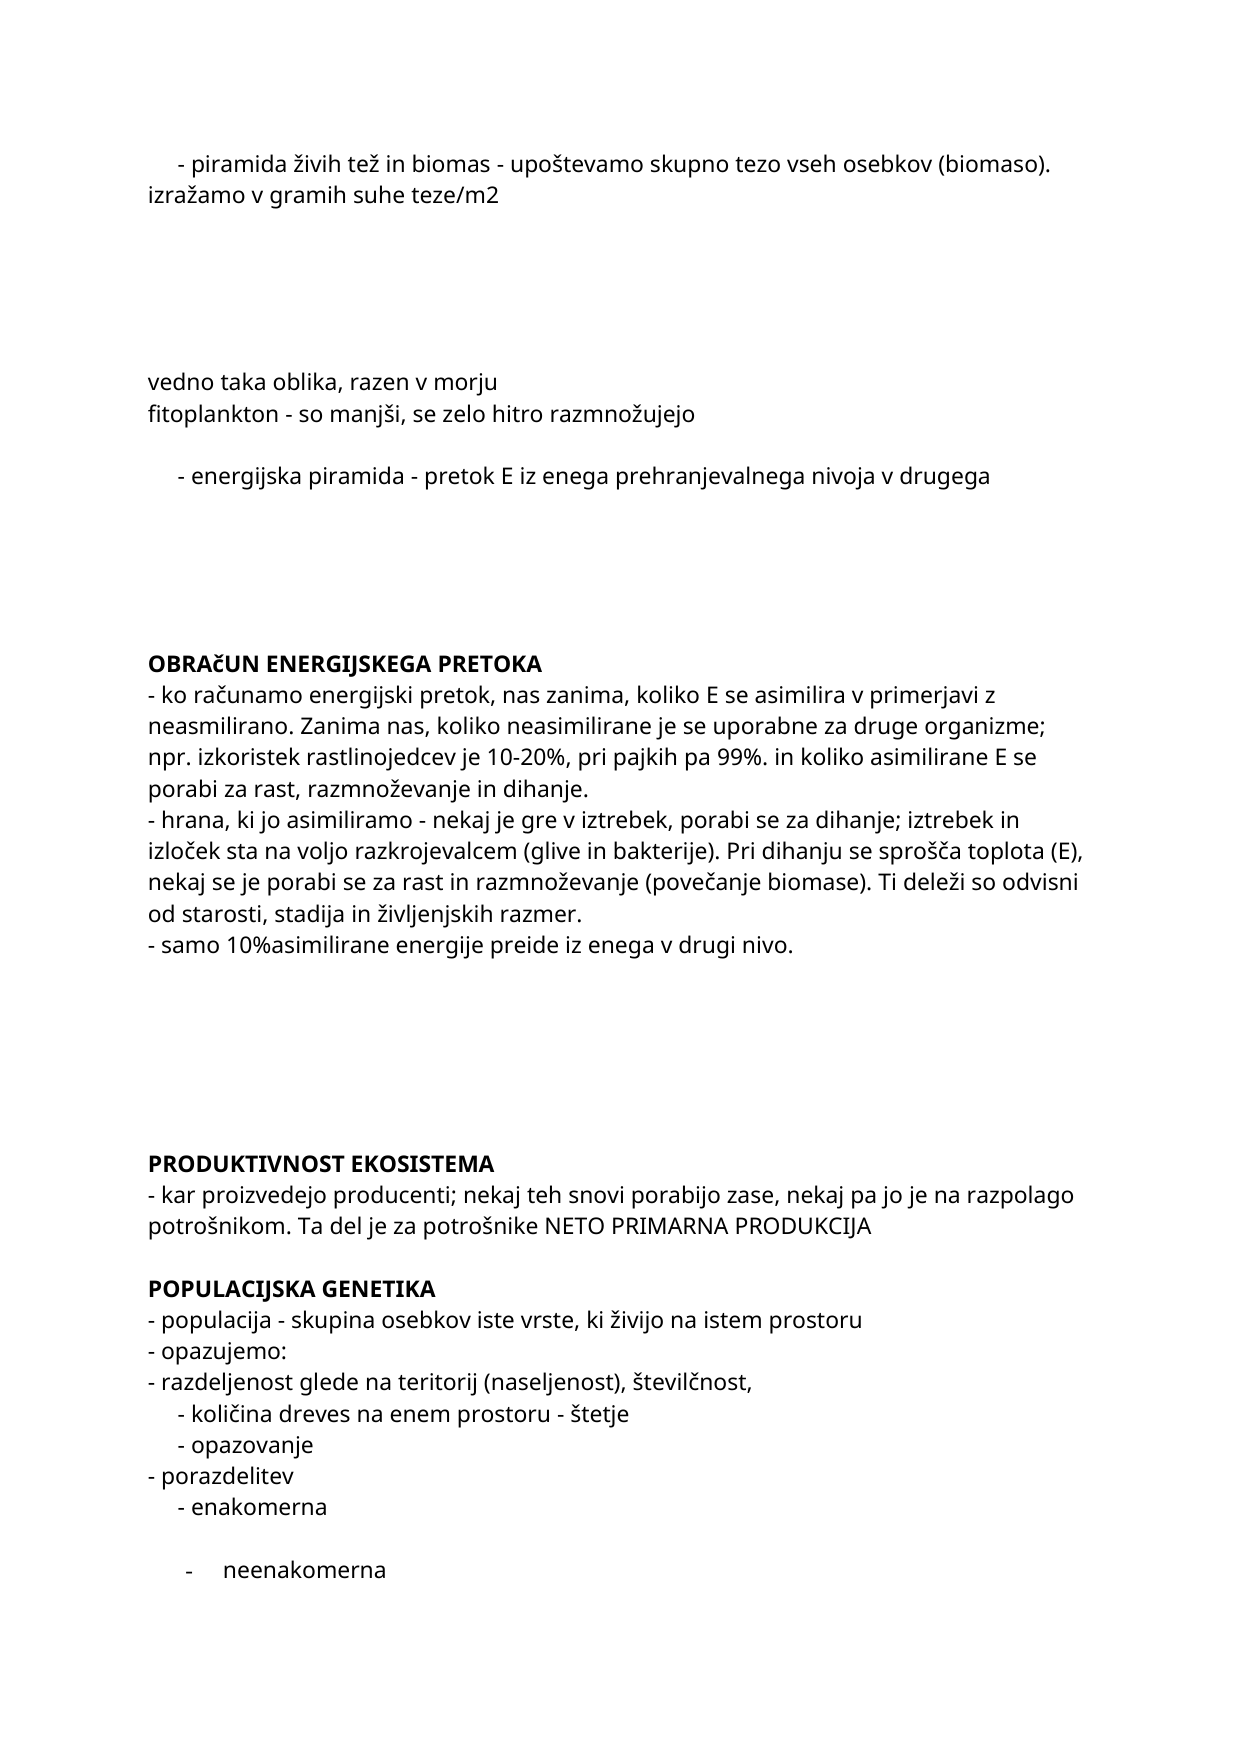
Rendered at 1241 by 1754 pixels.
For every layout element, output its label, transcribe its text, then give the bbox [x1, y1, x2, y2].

text - populacija - skupina osebkov iste vrste, ki živijo na istem prostoru [148, 1304, 1093, 1335]
subtitle OBRAčUN ENERGIJSKEGA PRETOKA [148, 648, 1093, 679]
text - ko računamo energijski pretok, nas zanima, koliko E se asimilira v primerjavi z neasmilirano. Zanima nas, koliko neasimilirane je se uporabne za druge organizme; npr. izkoristek rastlinojedcev je 10-20%, pri pajkih pa 99%. in koliko asimilirane E se porabi za rast, razmnoževanje in dihanje. [148, 679, 1093, 804]
text fitoplankton - so manjši, se zelo hitro razmnožujejo [148, 398, 1093, 429]
subtitle POPULACIJSKA GENETIKA [148, 1273, 1093, 1304]
text - količina dreves na enem prostoru - štetje [148, 1398, 1093, 1429]
text vedno taka oblika, razen v morju [148, 366, 1093, 398]
text - porazdelitev [148, 1460, 1093, 1491]
text - opazovanje [148, 1429, 1093, 1460]
text - piramida živih tež in biomas - upoštevamo skupno tezo vseh osebkov (biomaso). izražamo v gramih suhe teze/m2 [148, 148, 1093, 210]
text - samo 10%asimilirane energije preide iz enega v drugi nivo. [148, 929, 1093, 960]
text - opazujemo: [148, 1335, 1093, 1366]
text - energijska piramida - pretok E iz enega prehranjevalnega nivoja v drugega [148, 460, 1093, 491]
text - razdeljenost glede na teritorij (naseljenost), številčnost, [148, 1366, 1093, 1398]
text - kar proizvedejo producenti; nekaj teh snovi porabijo zase, nekaj pa jo je na razpolago potrošnikom. Ta del je za potrošnike NETO PRIMARNA PRODUKCIJA [148, 1179, 1093, 1241]
subtitle PRODUKTIVNOST EKOSISTEMA [148, 1148, 1093, 1179]
text - hrana, ki jo asimiliramo - nekaj je gre v iztrebek, porabi se za dihanje; iztrebek in izloček sta na voljo razkrojevalcem (glive in bakterije). Pri dihanju se sprošča toplota (E), nekaj se je porabi se za rast in razmnoževanje (povečanje biomase). Ti deleži so odvisni od starosti, stadija in življenjskih razmer. [148, 804, 1093, 929]
text - enakomerna [148, 1491, 1093, 1523]
list neenakomerna [185, 1554, 1093, 1585]
